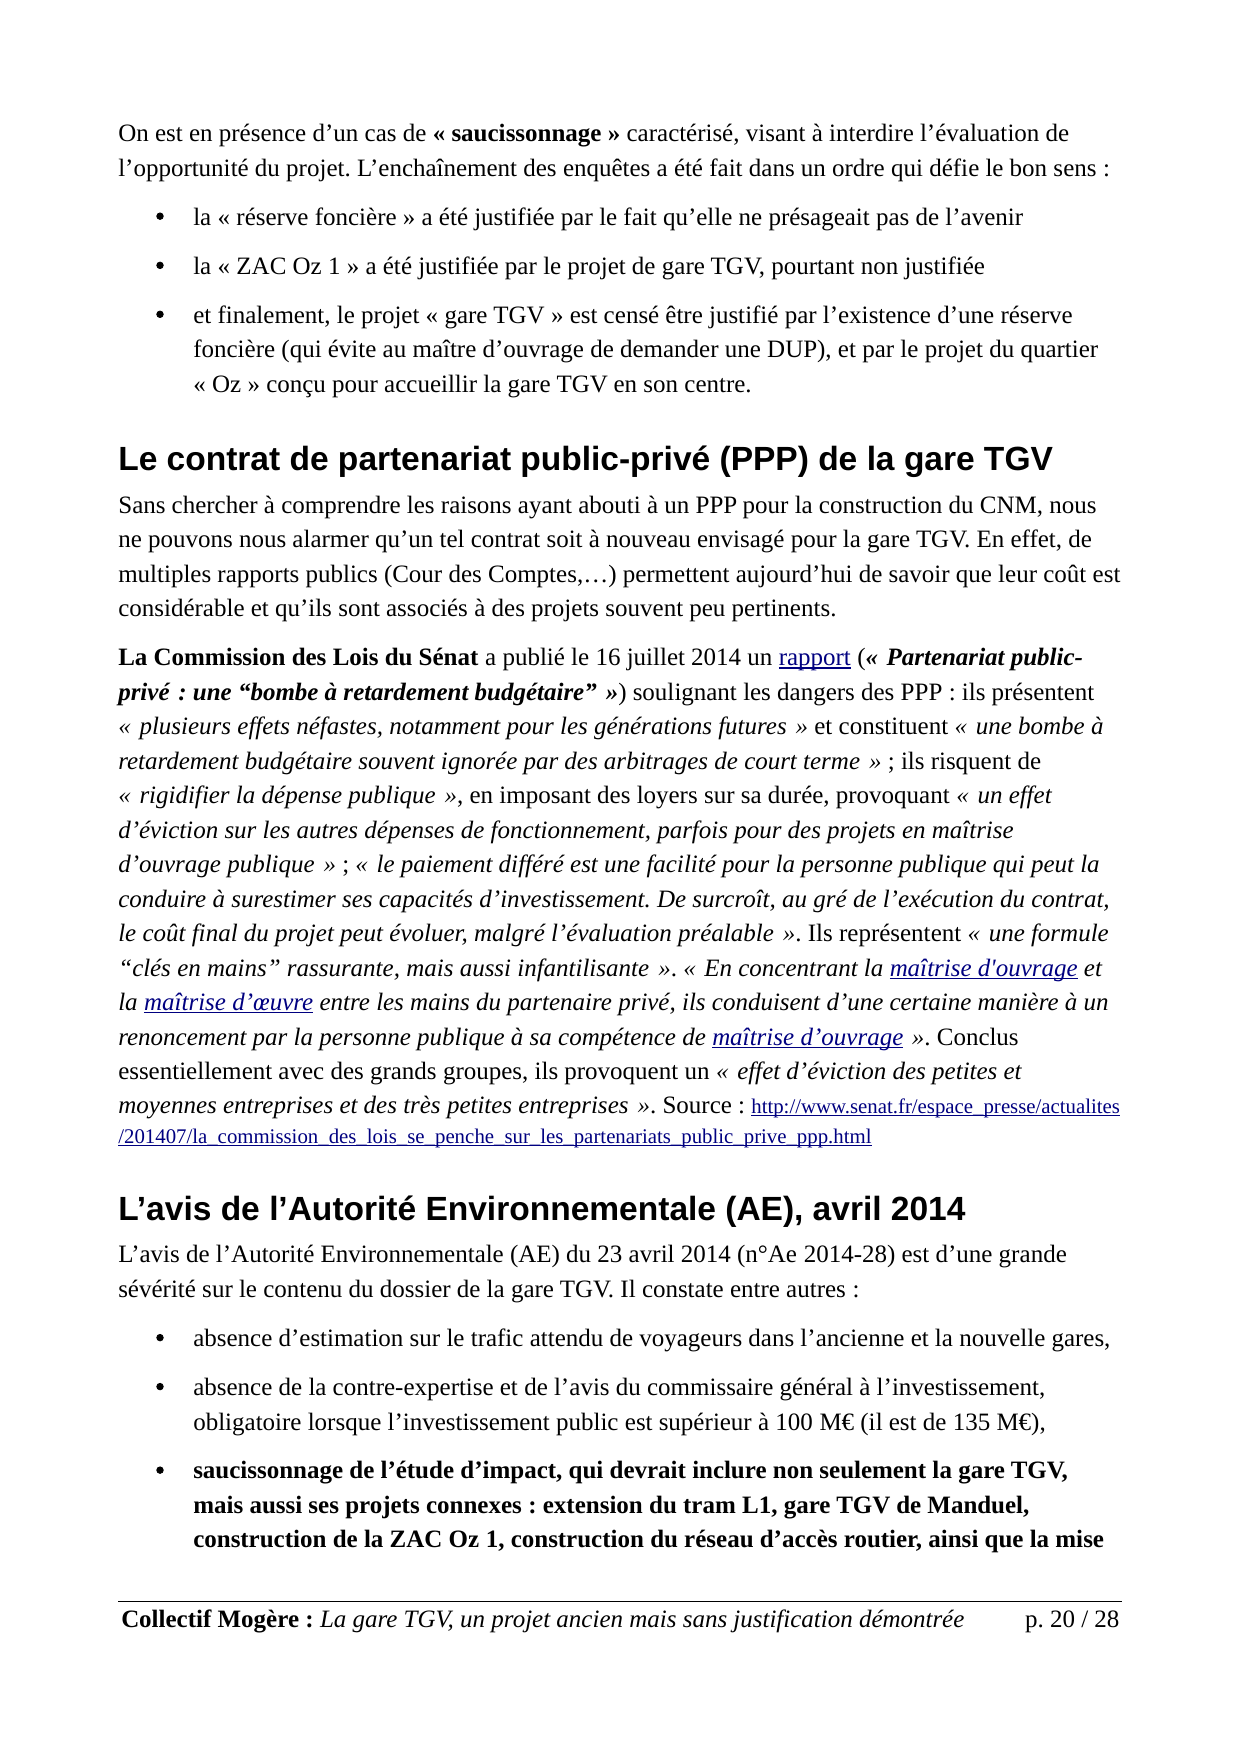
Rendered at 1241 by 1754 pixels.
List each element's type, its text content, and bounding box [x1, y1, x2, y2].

list absence d’élément permettant de déroger à l’interdiction de construire en zone inondable, [156, 1440, 1122, 1469]
list ignorance de la notion de corridors écologiques ; les dispositions de l’article L371-2 du code l’environnement sur la préservation des continuités écologiques sont pourtant applicables à ce projet, étant soumis à enquête publique après le 22/07/2014 (limite du décret n°2014-45), [156, 1489, 1122, 1552]
list absence de la contre-expertise et de l’avis du commissaire général à l’investissement, obligatoire lorsque l’investissement public est supérieur à 100 M€ (il est de 135 M€), [156, 1052, 1122, 1115]
text La Commission des Lois du Sénat a publié le 16 juillet 2014 un rapport (« Partenariat public-privé : une “bombe à retardement budgétaire” ») soulignant les dangers des PPP : ils présentent « plusieurs effets néfastes, notamment pour les générations futures » et constituent « une bombe à retardement budgétaire souvent ignorée par des arbitrages de court terme » ; ils risquent de « rigidifier la dépense publique », en imposant des loyers sur sa durée, provoquant « un effet d’éviction sur les autres dépenses de fonctionnement, parfois pour des projets en maîtrise d’ouvrage publique » ; « le paiement différé est une facilité pour la personne publique qui peut la conduire à surestimer ses capacités d’investissement. De surcroît, au gré de l’exécution du contrat, le coût final du projet peut évoluer, malgré l’évaluation préalable ». Ils représentent « une formule “clés en mains” rassurante, mais aussi infantilisante ». « En concentrant la maîtrise d'ouvrage et la maîtrise d’œuvre entre les mains du partenaire privé, ils conduisent d’une certaine manière à un renoncement par la personne publique à sa compétence de maîtrise d’ouvrage ». Conclus essentiellement avec des grands groupes, ils provoquent un « effet d’éviction des petites et moyennes entreprises et des très petites entreprises ». Source : http://www.senat.fr/espace_presse/actualites /201407/la_commission_des_lois_se_penche_sur_les_partenariats_public_prive_ppp.html [118, 322, 1122, 828]
subtitle L’avis de l’Autorité Environnementale (AE), avril 2014 [118, 868, 1122, 906]
list saucissonnage de l’étude d’impact, qui devrait inclure non seulement la gare TGV, mais aussi ses projets connexes : extension du tram L1, gare TGV de Manduel, construction de la ZAC Oz 1, construction du réseau d’accès routier, ainsi que la mise en service de l’autoroute A9b, [156, 1135, 1122, 1267]
list évaluation hydrologique très incomplète et obsolète, alors qu’il s’agit d’une zone à risque important d’inondation selon le PPRI : sous-estimation du débit de crue du Lez, carences dans l’étude sur le Nègue-Cats (par ailleurs, les valeurs « centenales » de précipitations sont même inférieures à celles mesurées pendant l’enquête publique, le 29/09/2014!), [156, 1288, 1122, 1420]
subtitle Le contrat de partenariat public-privé (PPP) de la gare TGV [118, 118, 1122, 157]
list absence d’estimation sur le trafic attendu de voyageurs dans l’ancienne et la nouvelle gares, [156, 1002, 1122, 1031]
text Sans chercher à comprendre les raisons ayant abouti à un PPP pour la construction du CNM, nous ne pouvons nous alarmer qu’un tel contrat soit à nouveau envisagé pour la gare TGV. En effet, de multiples rapports publics (Cour des Comptes,…) permettent aujourd’hui de savoir que leur coût est considérable et qu’ils sont associés à des projets souvent peu pertinents. [118, 169, 1122, 301]
text L’avis de l’Autorité Environnementale (AE) du 23 avril 2014 (n°Ae 2014-28) est d’une grande sévérité sur le contenu du dossier de la gare TGV. Il constate entre autres : [118, 919, 1122, 982]
